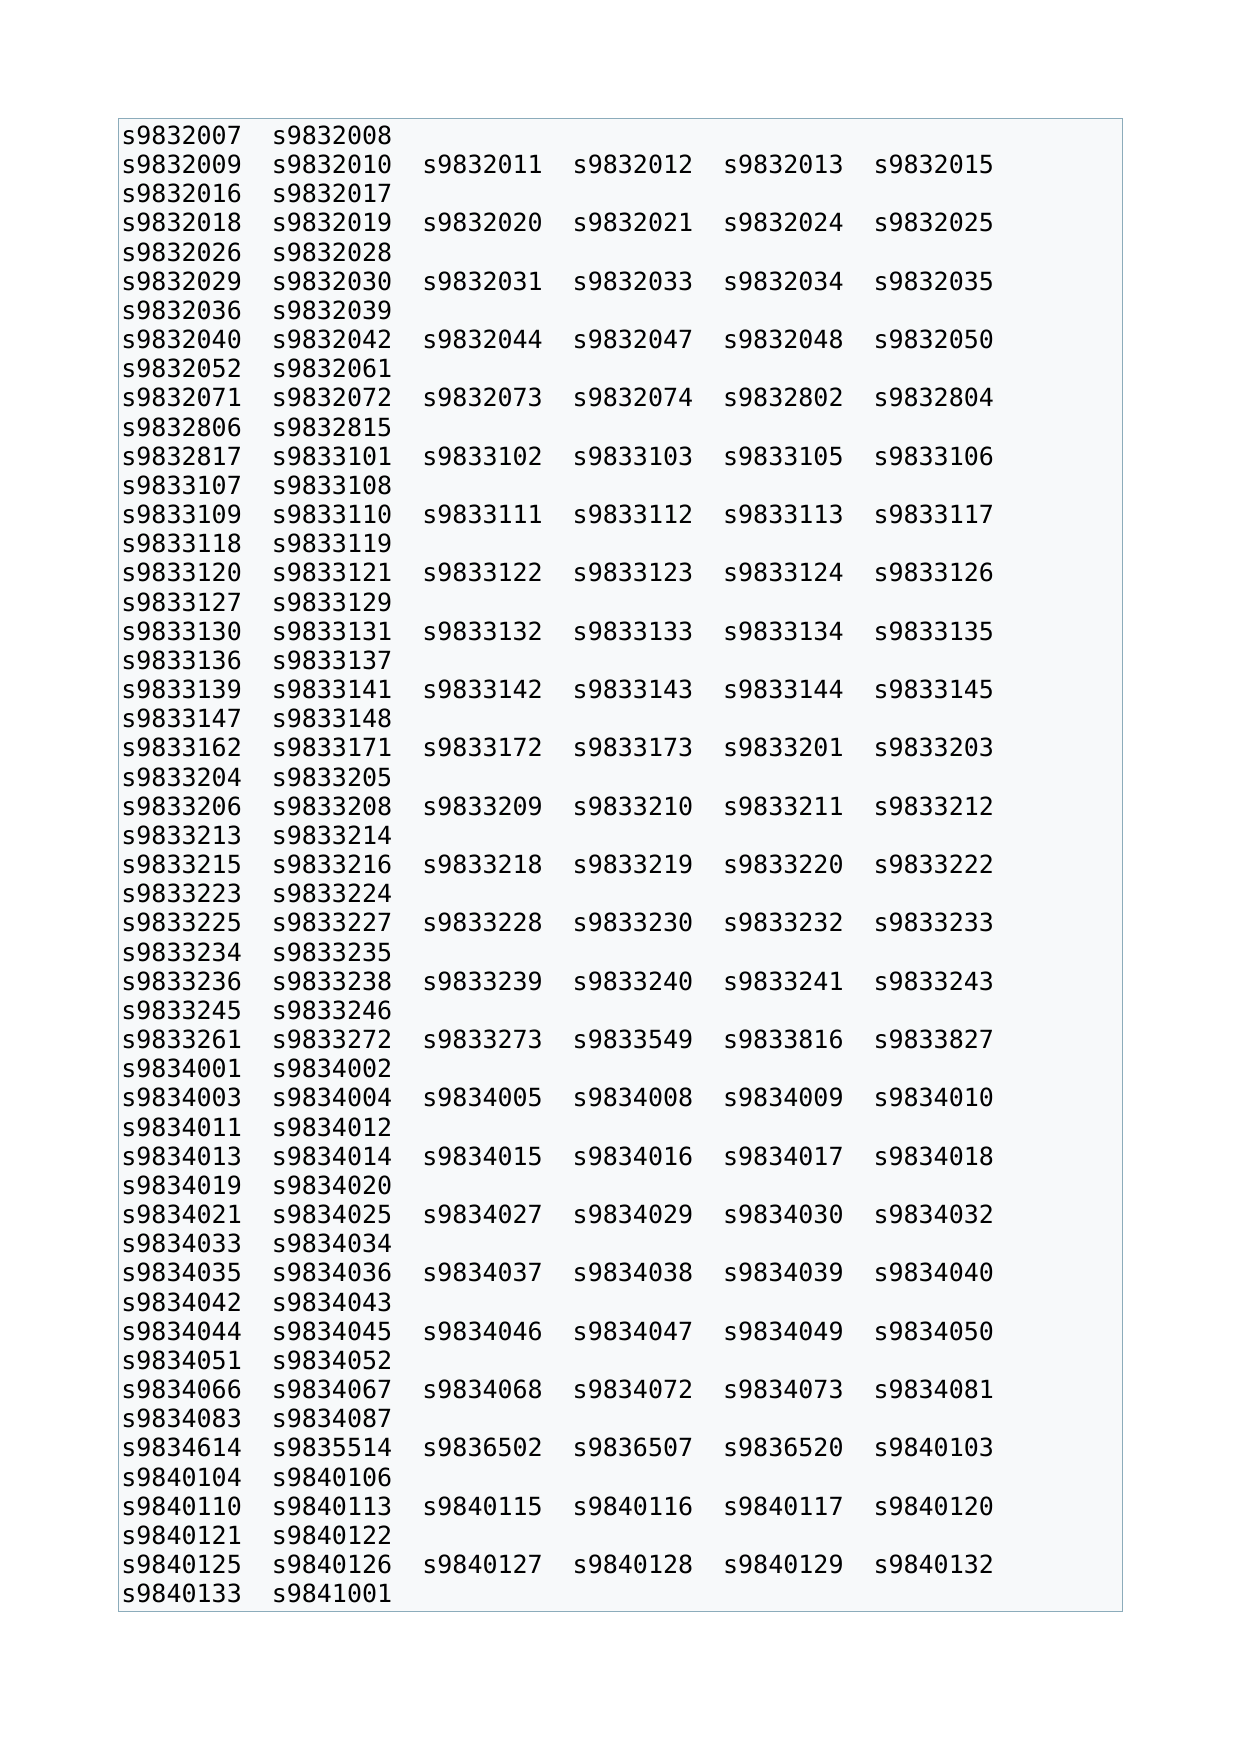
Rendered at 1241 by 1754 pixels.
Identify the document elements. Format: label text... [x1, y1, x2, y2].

text s9832007 s9832008 s9832009 s9832010 s9832011 s9832012 s9832013 s9832015 s9832016 s9832017 s9832018 s9832019 s9832020 s9832021 s9832024 s9832025 s9832026 s9832028 s9832029 s9832030 s9832031 s9832033 s9832034 s9832035 s9832036 s9832039 s9832040 s9832042 s9832044 s9832047 s9832048 s9832050 s9832052 s9832061 s9832071 s9832072 s9832073 s9832074 s9832802 s9832804 s9832806 s9832815 s9832817 s9833101 s9833102 s9833103 s9833105 s9833106 s9833107 s9833108 s9833109 s9833110 s9833111 s9833112 s9833113 s9833117 s9833118 s9833119 s9833120 s9833121 s9833122 s9833123 s9833124 s9833126 s9833127 s9833129 s9833130 s9833131 s9833132 s9833133 s9833134 s9833135 s9833136 s9833137 s9833139 s9833141 s9833142 s9833143 s9833144 s9833145 s9833147 s9833148 s9833162 s9833171 s9833172 s9833173 s9833201 s9833203 s9833204 s9833205 s9833206 s9833208 s9833209 s9833210 s9833211 s9833212 s9833213 s9833214 s9833215 s9833216 s9833218 s9833219 s9833220 s9833222 s9833223 s9833224 s9833225 s9833227 s9833228 s9833230 s9833232 s9833233 s9833234 s9833235 s9833236 s9833238 s9833239 s9833240 s9833241 s9833243 s9833245 s9833246 s9833261 s9833272 s9833273 s9833549 s9833816 s9833827 s9834001 s9834002 s9834003 s9834004 s9834005 s9834008 s9834009 s9834010 s9834011 s9834012 s9834013 s9834014 s9834015 s9834016 s9834017 s9834018 s9834019 s9834020 s9834021 s9834025 s9834027 s9834029 s9834030 s9834032 s9834033 s9834034 s9834035 s9834036 s9834037 s9834038 s9834039 s9834040 s9834042 s9834043 s9834044 s9834045 s9834046 s9834047 s9834049 s9834050 s9834051 s9834052 s9834066 s9834067 s9834068 s9834072 s9834073 s9834081 s9834083 s9834087 s9834614 s9835514 s9836502 s9836507 s9836520 s9840103 s9840104 s9840106 s9840110 s9840113 s9840115 s9840116 s9840117 s9840120 s9840121 s9840122 s9840125 s9840126 s9840127 s9840128 s9840129 s9840132 s9840133 s9841001 [119, 119, 1122, 1611]
